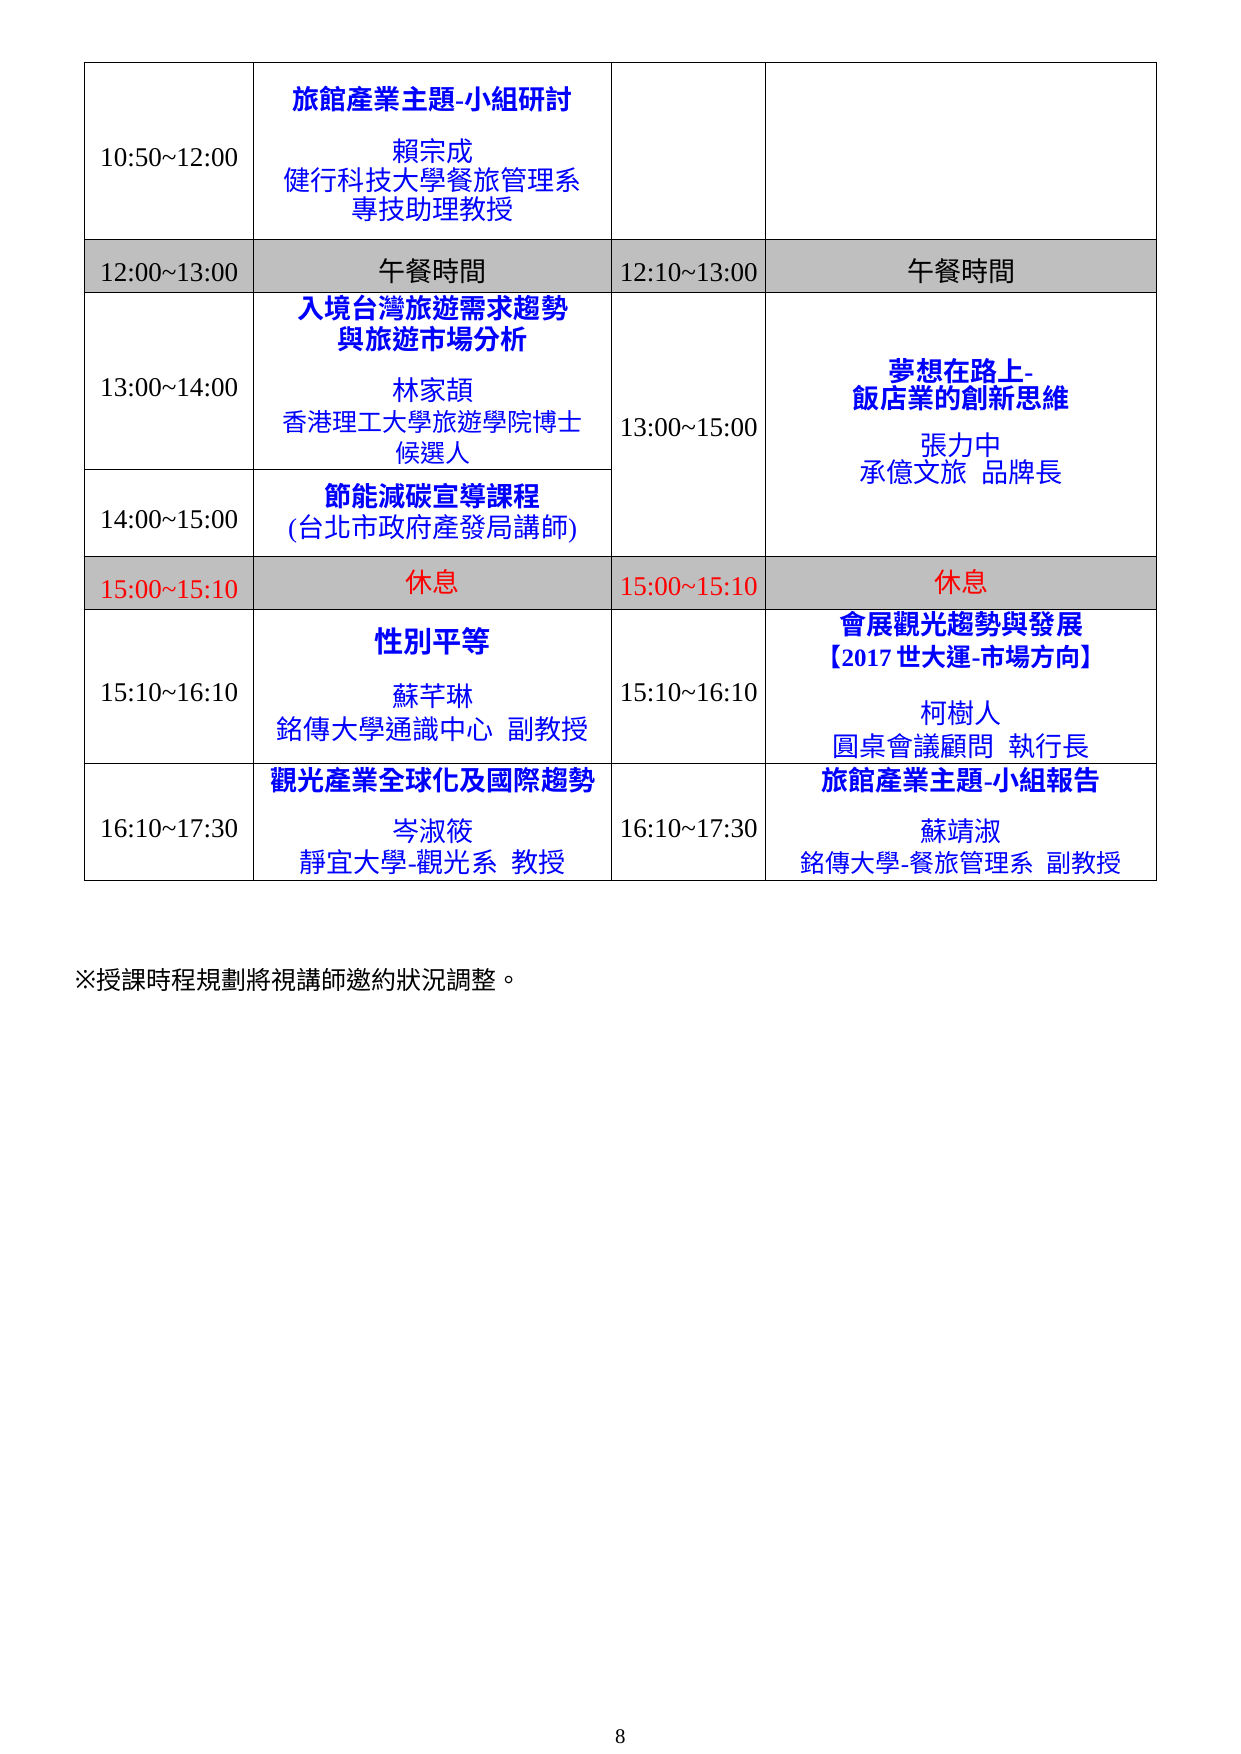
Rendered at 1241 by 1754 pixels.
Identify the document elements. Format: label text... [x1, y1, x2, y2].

table_cell 旅館產業主題-小組報告 蘇靖淑 銘傳大學-餐旅管理系 副教授 [766, 764, 1156, 880]
table_cell 休息 [766, 557, 1156, 609]
table_cell 觀光產業全球化及國際趨勢 岑淑筱 靜宜大學-觀光系 教授 [254, 764, 611, 880]
table_cell 性別平等 蘇芊琳 銘傳大學通識中心 副教授 [254, 610, 611, 763]
table_cell 會展觀光趨勢與發展 【2017世大運-市場方向】 柯樹人 圓桌會議顧問 執行長 [766, 610, 1156, 763]
table_cell 16:10~17:30 [612, 764, 765, 880]
table_cell 節能減碳宣導課程 (台北市政府產發局講師) [254, 470, 611, 556]
table_cell 15:10~16:10 [612, 610, 765, 763]
table_cell 13:00~14:00 [85, 293, 253, 469]
table_cell 夢想在路上- 飯店業的創新思維 張力中 承億文旅 品牌長 [766, 293, 1156, 556]
table_cell 午餐時間 [254, 240, 611, 292]
table_cell 13:00~15:00 [612, 293, 765, 556]
table_cell 16:10~17:30 [85, 764, 253, 880]
table_cell 12:00~13:00 [85, 240, 253, 292]
table_cell 10:50~12:00 [85, 63, 253, 239]
table_cell [766, 63, 1156, 239]
table_cell 15:00~15:10 [612, 557, 765, 609]
table_cell 12:10~13:00 [612, 240, 765, 292]
table_cell 午餐時間 [766, 240, 1156, 292]
table_cell 15:10~16:10 [85, 610, 253, 763]
text ※授課時程規劃將視講師邀約狀況調整。 [75, 937, 1165, 999]
table_cell [612, 63, 765, 239]
table_cell 15:00~15:10 [85, 557, 253, 609]
table_cell 休息 [254, 557, 611, 609]
table_cell 14:00~15:00 [85, 470, 253, 556]
table_cell 旅館產業主題-小組研討 賴宗成 健行科技大學餐旅管理系 專技助理教授 [254, 63, 611, 239]
table_cell 入境台灣旅遊需求趨勢 與旅遊市場分析 林家頡 香港理工大學旅遊學院博士 候選人 [254, 293, 611, 469]
